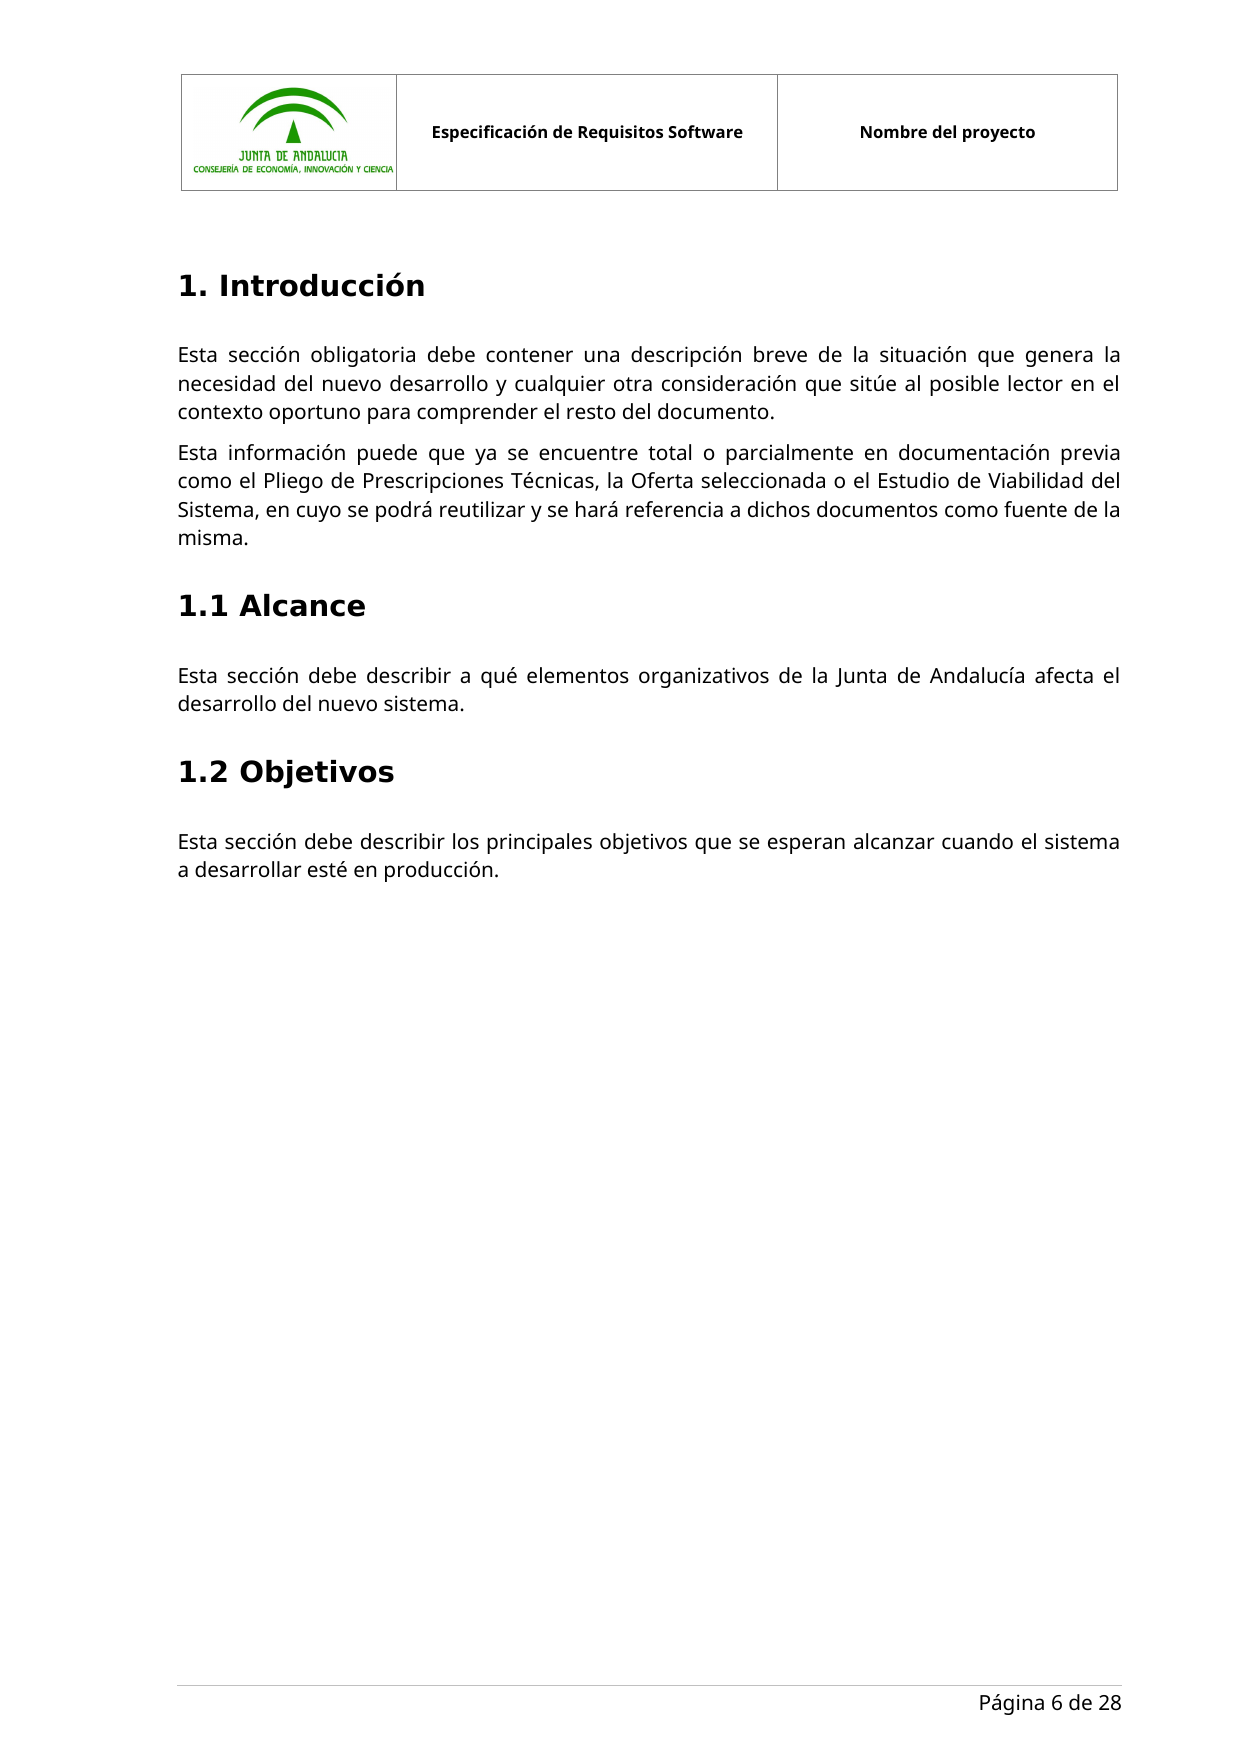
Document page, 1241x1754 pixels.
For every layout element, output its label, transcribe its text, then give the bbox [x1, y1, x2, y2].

text Esta sección obligatoria debe contener una descripción breve de la situación que genera la necesidad del nuevo desarrollo y cualquier otra consideración que sitúe al posible lector en el contexto oportuno para comprender el resto del documento. [177, 340, 1122, 426]
subtitle 1.2 Objetivos [177, 755, 1122, 789]
text Esta sección debe describir los principales objetivos que se esperan alcanzar cuando el sistema a desarrollar esté en producción. [177, 827, 1122, 884]
text Esta sección debe describir a qué elementos organizativos de la Junta de Andalucía afecta el desarrollo del nuevo sistema. [177, 661, 1122, 718]
subtitle 1.1 Alcance [177, 589, 1122, 623]
subtitle 1. Introducción [177, 269, 1122, 303]
text Esta información puede que ya se encuentre total o parcialmente en documentación previa como el Pliego de Prescripciones Técnicas, la Oferta seleccionada o el Estudio de Viabilidad del Sistema, en cuyo se podrá reutilizar y se hará referencia a dichos documentos como fuente de la misma. [177, 438, 1122, 552]
picture [192, 87, 395, 177]
